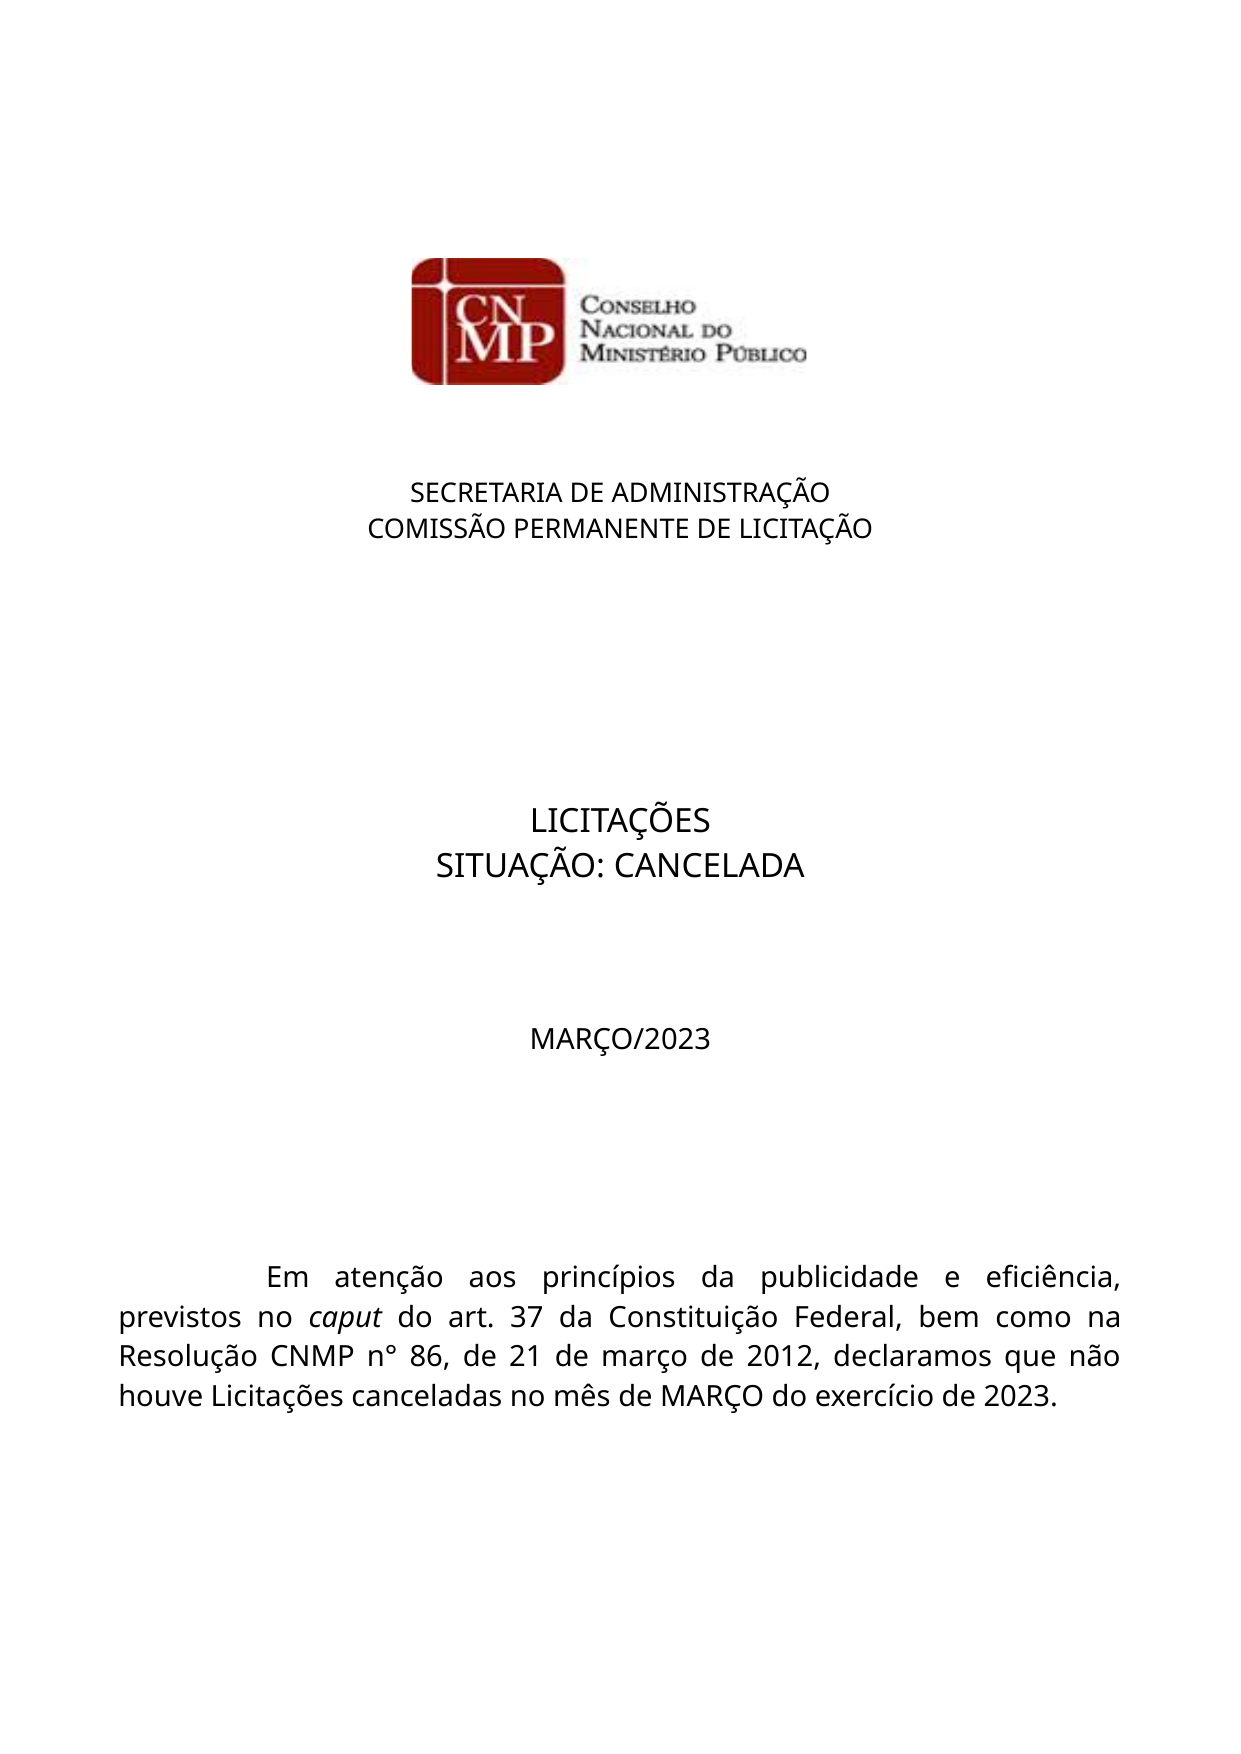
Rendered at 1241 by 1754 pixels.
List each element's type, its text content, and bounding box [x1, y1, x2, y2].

text MARÇO/2023 [118, 1018, 1122, 1058]
text LICITAÇÕES [118, 797, 1122, 842]
text COMISSÃO PERMANENTE DE LICITAÇÃO [118, 510, 1122, 547]
text SECRETARIA DE ADMINISTRAÇÃO [118, 473, 1122, 510]
text Em atenção aos princípios da publicidade e eficiência, previstos no caput do art. 37 da Constituição Federal, bem como na Resolução CNMP n° 86, de 21 de março de 2012, declaramos que não houve Licitações canceladas no mês de MARÇO do exercício de 2023. [118, 1256, 1122, 1415]
text SITUAÇÃO: CANCELADA [118, 842, 1122, 887]
